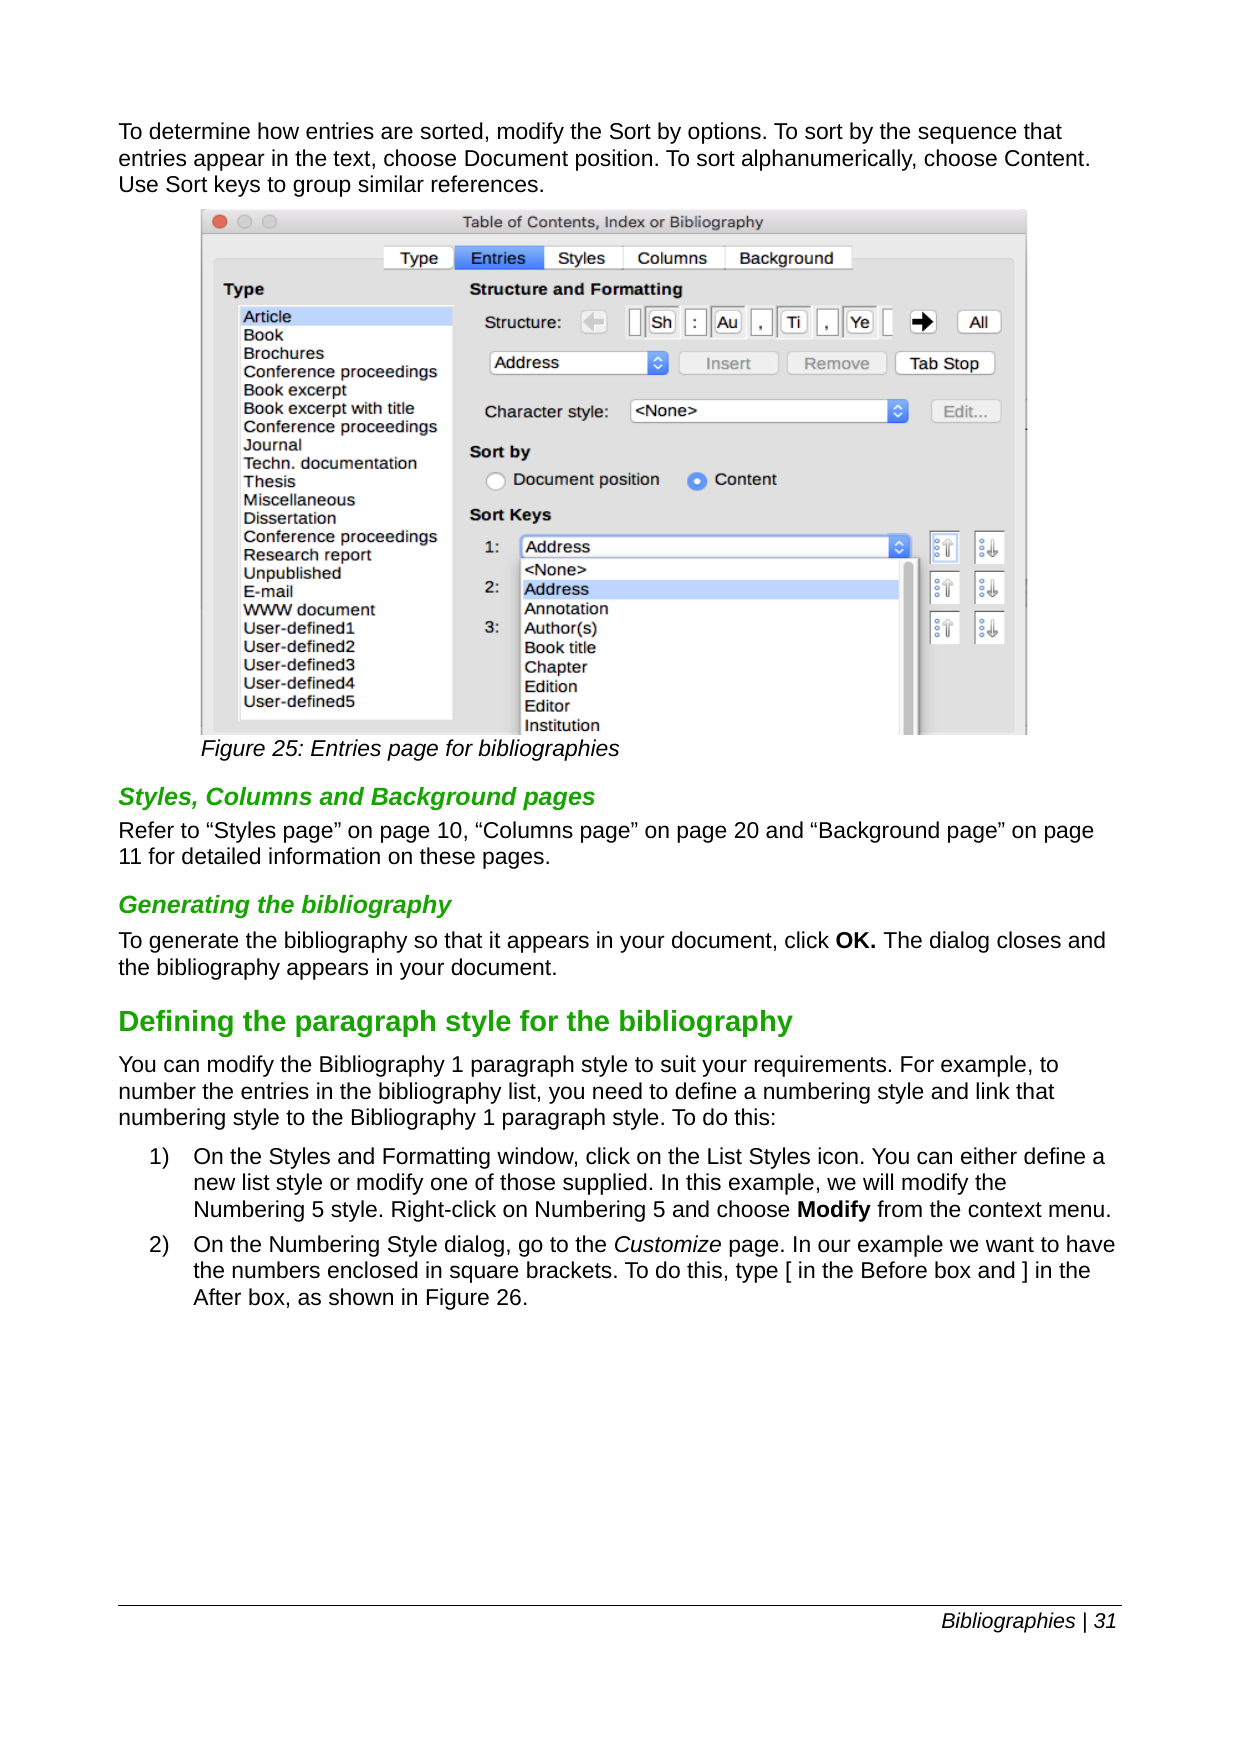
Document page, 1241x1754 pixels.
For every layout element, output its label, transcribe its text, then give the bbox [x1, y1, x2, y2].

list On the Numbering Style dialog, go to the Customize page. In our example we want to have the numbers enclosed in square brackets. To do this, type [ in the Before box and ] in the After box, as shown in Figure 26. [169, 1231, 1122, 1310]
picture [200, 209, 1028, 735]
subtitle Generating the bibliography [118, 890, 1122, 919]
text Refer to “Styles page” on page 10, “Columns page” on page 20 and “Background page” on page 11 for detailed information on these pages. [118, 817, 1122, 869]
text To generate the bibliography so that it appears in your document, click OK. The dialog closes and the bibliography appears in your document. [118, 925, 1122, 980]
text Figure 25: Entries page for bibliographies [201, 735, 1040, 761]
subtitle Defining the paragraph style for the bibliography [118, 1003, 1122, 1037]
subtitle Styles, Columns and Background pages [118, 782, 1122, 811]
text To determine how entries are sorted, modify the Sort by options. To sort by the sequence that entries appear in the text, choose Document position. To sort alphanumerically, choose Content. Use Sort keys to group similar references. [118, 118, 1122, 197]
list On the Styles and Formatting window, click on the List Styles icon. You can either define a new list style or modify one of those supplied. In this example, we will modify the Numbering 5 style. Right-click on Numbering 5 and choose Modify from the context menu. [169, 1143, 1122, 1222]
list You can modify the Bibliography 1 paragraph style to suit your requirements. For example, to number the entries in the bibliography list, you need to define a numbering style and link that numbering style to the Bibliography 1 paragraph style. To do this: [118, 1049, 1122, 1130]
